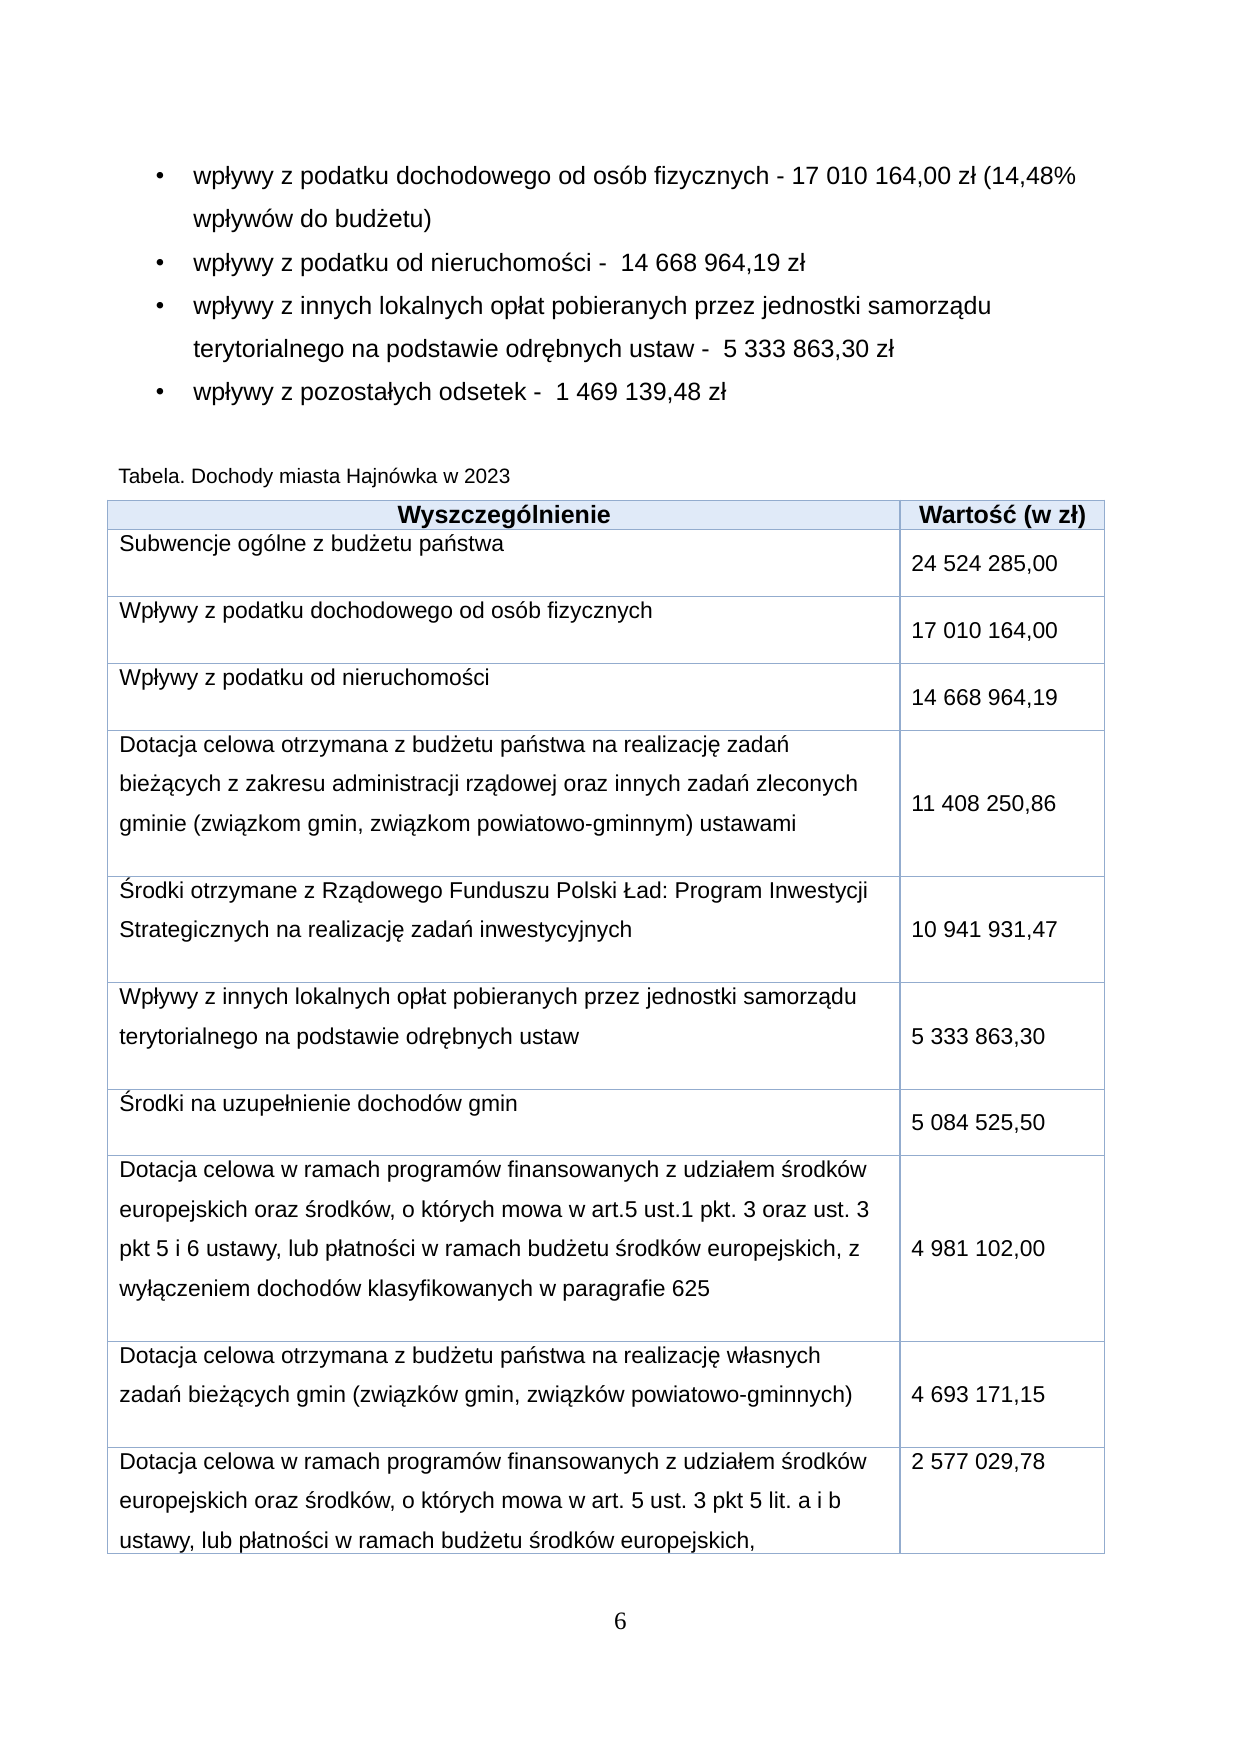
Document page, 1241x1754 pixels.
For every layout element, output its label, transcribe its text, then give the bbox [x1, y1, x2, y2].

table_cell 17 010 164,00 [901, 597, 1104, 663]
table_cell 11 408 250,86 [901, 731, 1104, 876]
table_cell Subwencje ogólne z budżetu państwa [108, 530, 899, 596]
table_header Wyszczególnienie [108, 501, 899, 529]
text Tabela. Dochody miasta Hajnówka w 2023 [118, 463, 1122, 487]
table_cell Dotacja celowa w ramach programów finansowanych z udziałem środków europejskich oraz środków, o których mowa w art. 5 ust. 3 pkt 5 lit. a i b ustawy, lub płatności w ramach budżetu środków europejskich, [108, 1448, 899, 1553]
table_cell Dotacja celowa w ramach programów finansowanych z udziałem środków europejskich oraz środków, o których mowa w art.5 ust.1 pkt. 3 oraz ust. 3 pkt 5 i 6 ustawy, lub płatności w ramach budżetu środków europejskich, z wyłączeniem dochodów klasyfikowanych w paragrafie 625 [108, 1156, 899, 1341]
table_cell Wpływy z innych lokalnych opłat pobieranych przez jednostki samorządu terytorialnego na podstawie odrębnych ustaw [108, 983, 899, 1088]
list wpływy z podatku od nieruchomości - 14 668 964,19 zł [156, 248, 1122, 276]
table_cell 5 084 525,50 [901, 1090, 1104, 1155]
list wpływy z innych lokalnych opłat pobieranych przez jednostki samorządu terytorialnego na podstawie odrębnych ustaw - 5 333 863,30 zł [156, 291, 1122, 363]
table_cell Wpływy z podatku dochodowego od osób fizycznych [108, 597, 899, 663]
table_cell 5 333 863,30 [901, 983, 1104, 1088]
list wpływy z podatku dochodowego od osób fizycznych - 17 010 164,00 zł (14,48% wpływów do budżetu) [156, 161, 1122, 233]
table_cell 4 981 102,00 [901, 1156, 1104, 1341]
table_cell Środki otrzymane z Rządowego Funduszu Polski Ład: Program Inwestycji Strategicznych na realizację zadań inwestycyjnych [108, 877, 899, 982]
table_cell 24 524 285,00 [901, 530, 1104, 596]
table_cell 14 668 964,19 [901, 664, 1104, 730]
table_cell Dotacja celowa otrzymana z budżetu państwa na realizację własnych zadań bieżących gmin (związków gmin, związków powiatowo-gminnych) [108, 1342, 899, 1447]
table_header Wartość (w zł) [901, 501, 1104, 529]
table_cell Wpływy z podatku od nieruchomości [108, 664, 899, 730]
table_cell Środki na uzupełnienie dochodów gmin [108, 1090, 899, 1155]
table_cell Dotacja celowa otrzymana z budżetu państwa na realizację zadań bieżących z zakresu administracji rządowej oraz innych zadań zleconych gminie (związkom gmin, związkom powiatowo-gminnym) ustawami [108, 731, 899, 876]
list wpływy z pozostałych odsetek - 1 469 139,48 zł [156, 377, 1122, 406]
table_cell 4 693 171,15 [901, 1342, 1104, 1447]
table_cell 10 941 931,47 [901, 877, 1104, 982]
table_cell 2 577 029,78 [901, 1448, 1104, 1553]
